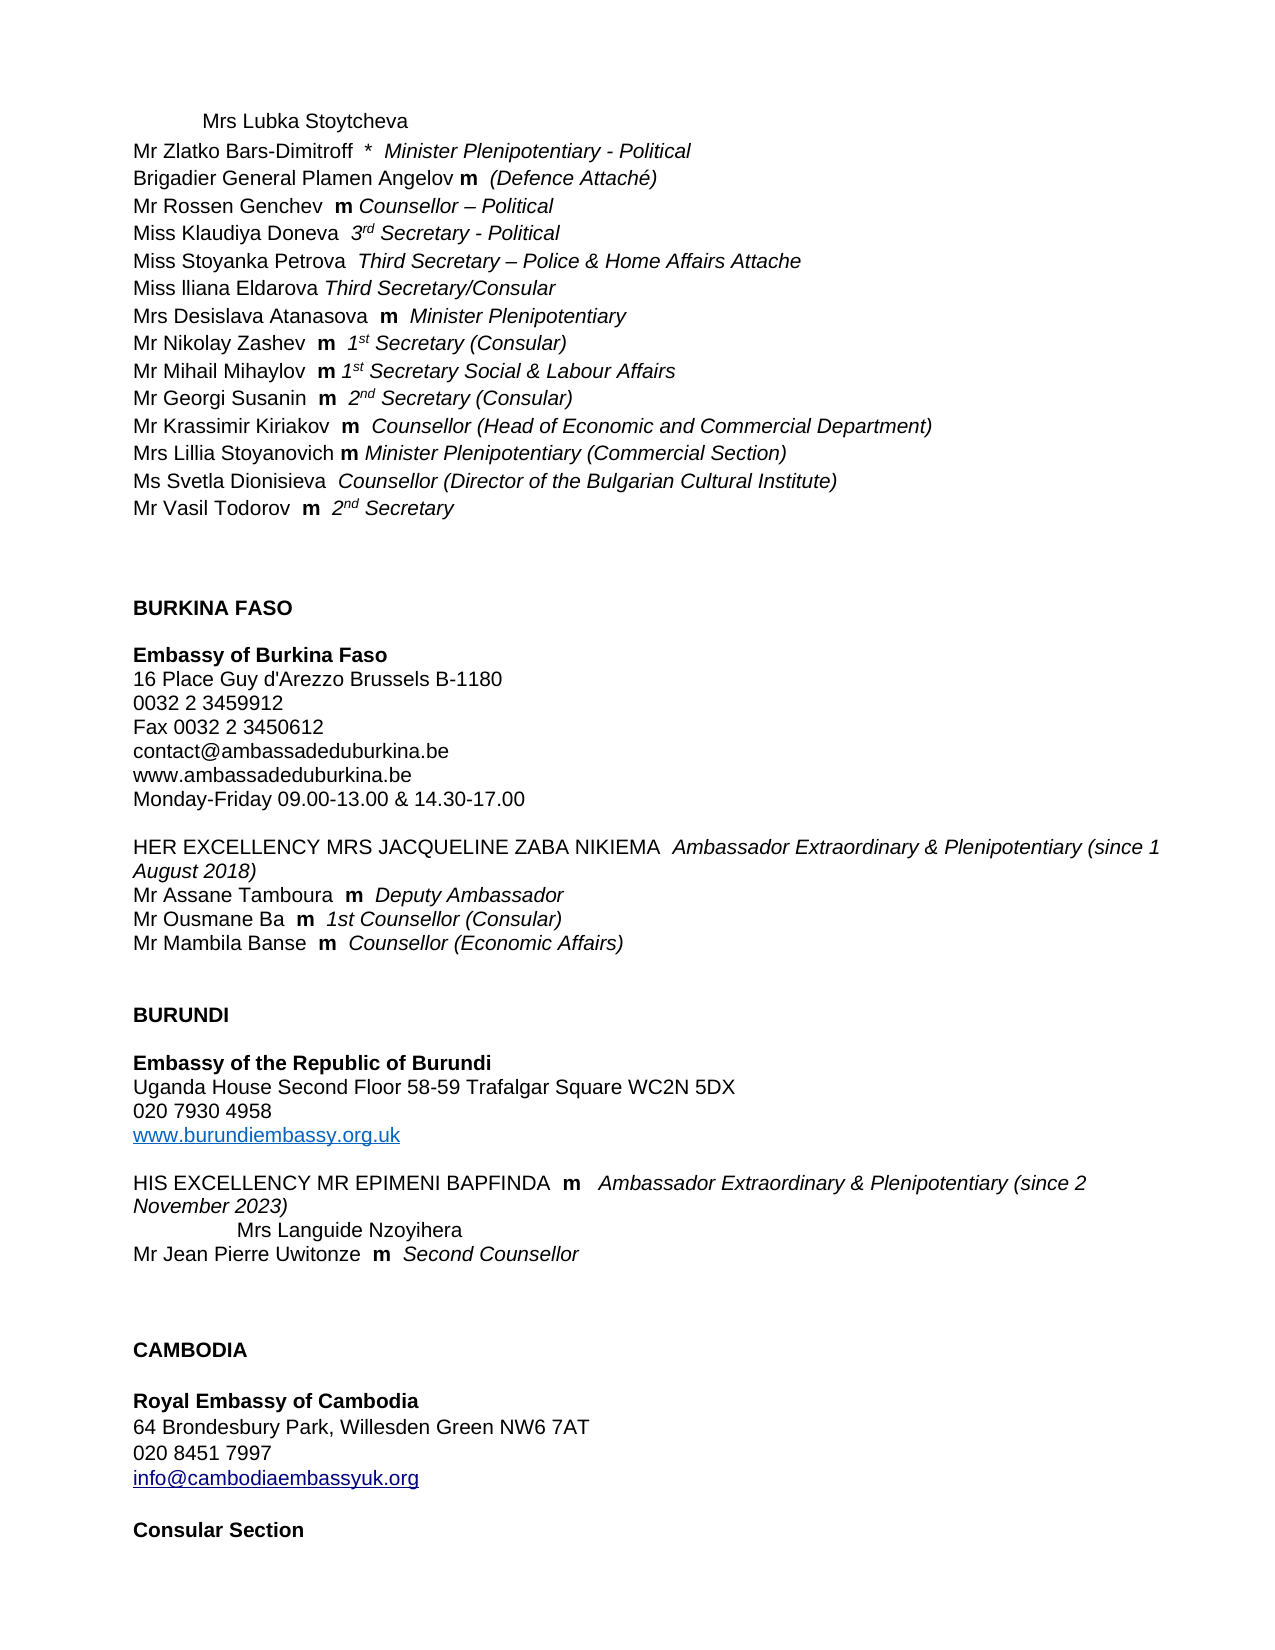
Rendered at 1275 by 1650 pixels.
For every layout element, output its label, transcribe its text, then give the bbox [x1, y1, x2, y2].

text Mr Mambila Banse m Counsellor (Economic Affairs) [133, 931, 1181, 955]
text Brigadier General Plamen Angelov m (Defence Attaché) [133, 166, 1181, 190]
text Consular Section [133, 1517, 1181, 1541]
subtitle Embassy of Burkina Faso [133, 643, 1181, 667]
text Mr Assane Tamboura m Deputy Ambassador [133, 883, 1181, 907]
text Royal Embassy of Cambodia [133, 1389, 1181, 1413]
text Mr Vasil Todorov m 2nd Secretary [133, 496, 1181, 520]
text www.burundiembassy.org.uk [133, 1122, 1181, 1146]
text 0032 2 3459912 [133, 691, 1181, 715]
text 020 7930 4958 [133, 1098, 1181, 1122]
text info@cambodiaembassyuk.org [133, 1466, 1181, 1490]
text Mrs Desislava Atanasova m Minister Plenipotentiary [133, 303, 1181, 327]
text 64 Brondesbury Park, Willesden Green NW6 7AT [133, 1415, 1181, 1439]
text Mr Krassimir Kiriakov m Counsellor (Head of Economic and Commercial Department) [133, 413, 1181, 437]
text BURUNDI [133, 1003, 1181, 1027]
text HER EXCELLENCY MRS JACQUELINE ZABA NIKIEMA Ambassador Extraordinary & Plenipotentiary (since 1 August 2018) [133, 835, 1181, 883]
text Embassy of the Republic of Burundi [133, 1051, 1181, 1074]
text Monday-Friday 09.00-13.00 & 14.30-17.00 [133, 787, 1181, 811]
text Miss lliana Eldarova Third Secretary/Consular [133, 276, 1181, 300]
text Mr Rossen Genchev m Counsellor – Political [133, 193, 1181, 217]
text www.ambassadeduburkina.be [133, 763, 1181, 787]
text Mr Mihail Mihaylov m 1st Secretary Social & Labour Affairs [133, 358, 1181, 382]
text contact@ambassadeduburkina.be [133, 739, 1181, 763]
text HIS EXCELLENCY MR EPIMENI BAPFINDA m Ambassador Extraordinary & Plenipotentiary (since 2 November 2023) [133, 1170, 1181, 1218]
text Miss Klaudiya Doneva 3rd Secretary - Political [133, 221, 1181, 245]
text Mr Zlatko Bars-Dimitroff * Minister Plenipotentiary - Political [133, 138, 1181, 162]
text Mr Nikolay Zashev m 1st Secretary (Consular) [133, 331, 1181, 355]
text Mrs Languide Nzoyihera [133, 1218, 1181, 1242]
text Ms Svetla Dionisieva Counsellor (Director of the Bulgarian Cultural Institute) [133, 468, 1181, 492]
text CAMBODIA [133, 1338, 1181, 1362]
text Mr Jean Pierre Uwitonze m Second Counsellor [133, 1242, 1181, 1266]
text Mr Ousmane Ba m 1st Counsellor (Consular) [133, 907, 1181, 931]
text Mrs Lillia Stoyanovich m Minister Plenipotentiary (Commercial Section) [133, 441, 1181, 465]
text 020 8451 7997 [133, 1441, 1181, 1464]
text Fax 0032 2 3450612 [133, 715, 1181, 739]
text Uganda House Second Floor 58-59 Trafalgar Square WC2N 5DX [133, 1074, 1181, 1098]
text 16 Place Guy d'Arezzo Brussels B-1180 [133, 667, 1181, 691]
text BURKINA FASO [133, 595, 1181, 619]
text Mrs Lubka Stoytcheva [133, 106, 1181, 134]
text Miss Stoyanka Petrova Third Secretary – Police & Home Affairs Attache [133, 248, 1181, 272]
text Mr Georgi Susanin m 2nd Secretary (Consular) [133, 386, 1181, 410]
